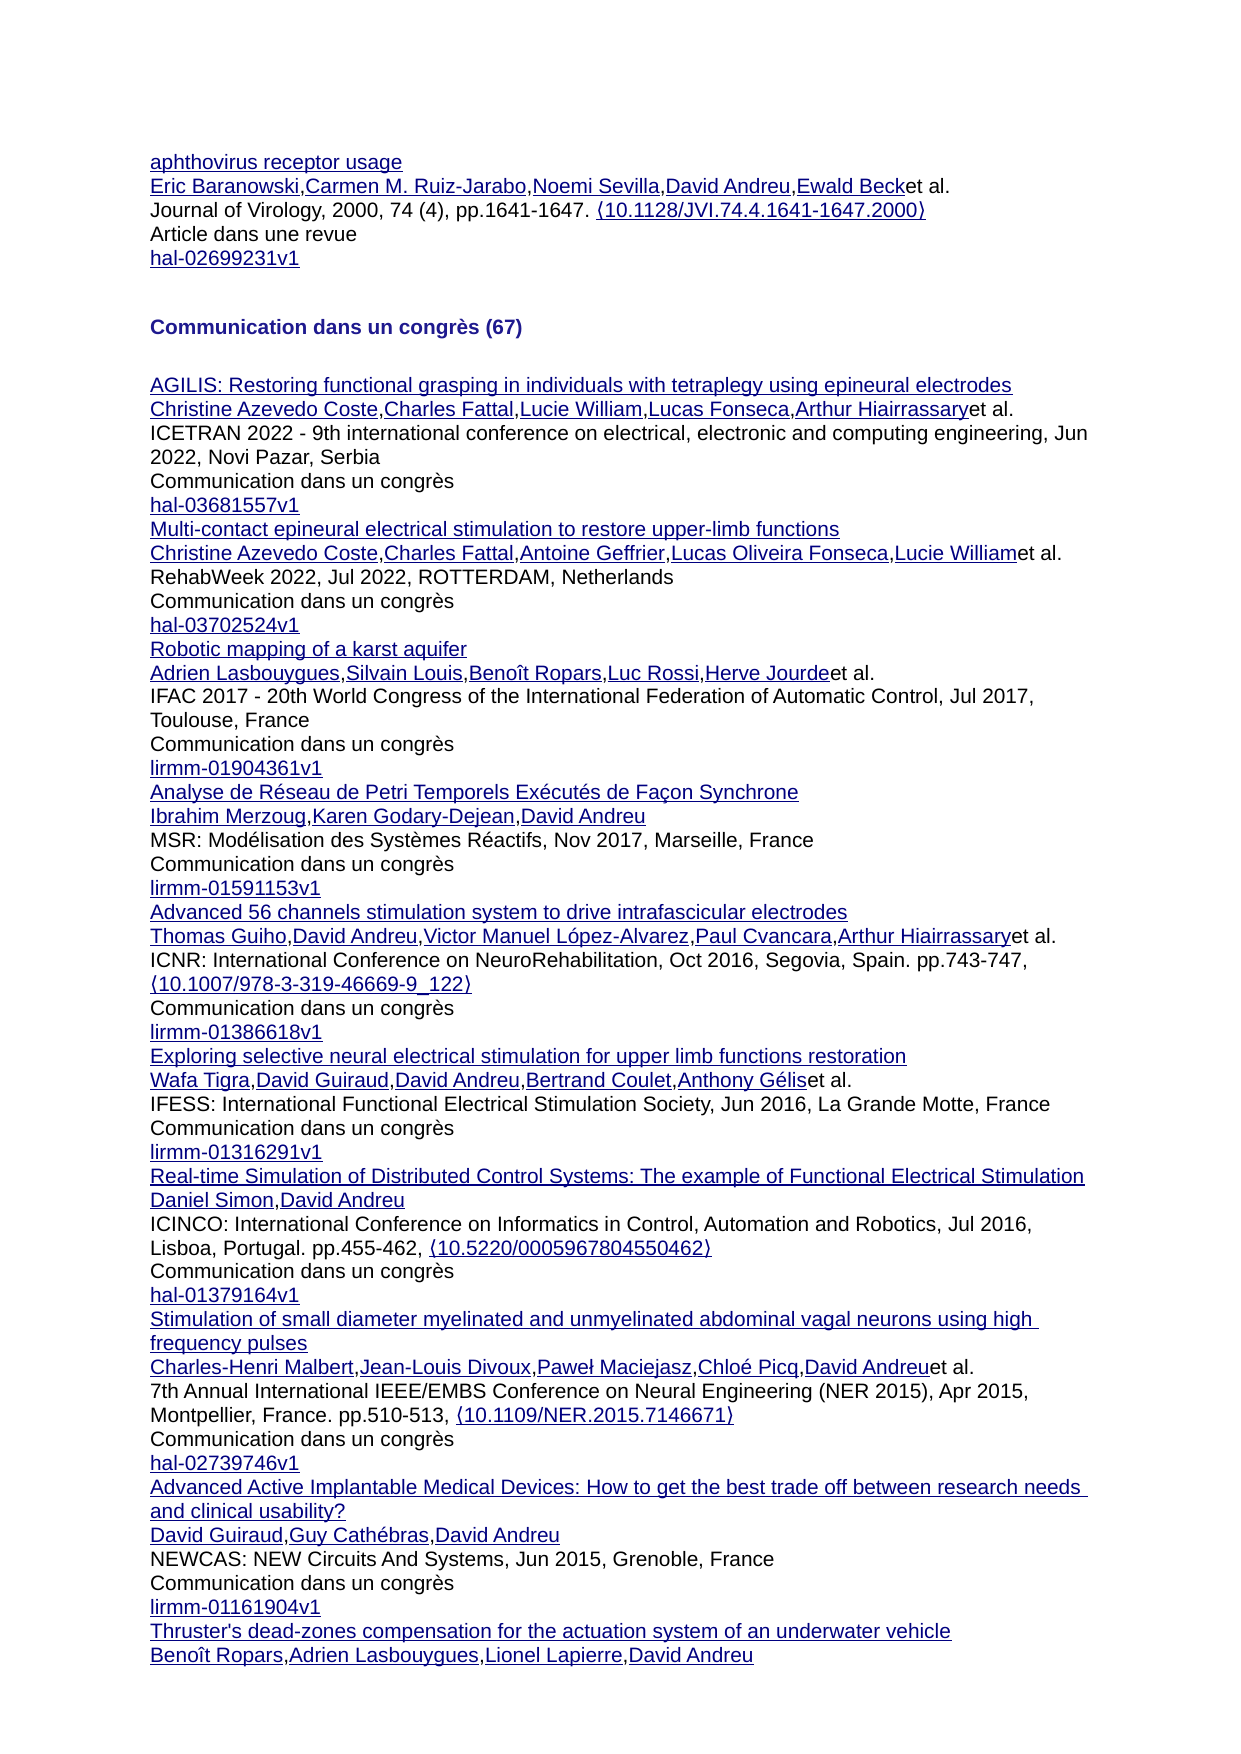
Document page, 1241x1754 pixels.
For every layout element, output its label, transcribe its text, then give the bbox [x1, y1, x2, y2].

table_header AGILIS: Restoring functional grasping in individuals with tetraplegy using epineural electrodes Christine Azevedo Coste,Charles Fattal,Lucie William,Lucas Fonseca,Arthur Hiairrassaryet al. ICETRAN 2022 - 9th international conference on electrical, electronic and computing engineering, Jun 2022, Novi Pazar, Serbia Communication dans un congrès hal-03681557v1 [150, 373, 1090, 517]
table_cell Stimulation of small diameter myelinated and unmyelinated abdominal vagal neurons using high frequency pulses Charles-Henri Malbert,Jean-Louis Divoux,Paweł Maciejasz,Chloé Picq,David Andreuet al. 7th Annual International IEEE/EMBS Conference on Neural Engineering (NER 2015), Apr 2015, Montpellier, France. pp.510-513, ⟨10.1109/NER.2015.7146671⟩ Communication dans un congrès hal-02739746v1 [150, 1307, 1090, 1475]
table_cell Multi-contact epineural electrical stimulation to restore upper-limb functions Christine Azevedo Coste,Charles Fattal,Antoine Geffrier,Lucas Oliveira Fonseca,Lucie Williamet al. RehabWeek 2022, Jul 2022, ROTTERDAM, Netherlands Communication dans un congrès hal-03702524v1 [150, 517, 1090, 636]
table_cell Robotic mapping of a karst aquifer Adrien Lasbouygues,Silvain Louis,Benoît Ropars,Luc Rossi,Herve Jourdeet al. IFAC 2017 - 20th World Congress of the International Federation of Automatic Control, Jul 2017, Toulouse, France Communication dans un congrès lirmm-01904361v1 [150, 636, 1090, 780]
table_cell aphthovirus receptor usage Eric Baranowski,Carmen M. Ruiz-Jarabo,Noemi Sevilla,David Andreu,Ewald Becket al. Journal of Virology, 2000, 74 (4), pp.1641-1647. ⟨10.1128/JVI.74.4.1641-1647.2000⟩ Article dans une revue hal-02699231v1 [150, 150, 1090, 270]
table_cell Advanced 56 channels stimulation system to drive intrafascicular electrodes Thomas Guiho,David Andreu,Victor Manuel López-Alvarez,Paul Cvancara,Arthur Hiairrassaryet al. ICNR: International Conference on NeuroRehabilitation, Oct 2016, Segovia, Spain. pp.743-747, ⟨10.1007/978-3-319-46669-9_122⟩ Communication dans un congrès lirmm-01386618v1 [150, 900, 1090, 1044]
table_cell Advanced Active Implantable Medical Devices: How to get the best trade off between research needs and clinical usability? David Guiraud,Guy Cathébras,David Andreu NEWCAS: NEW Circuits And Systems, Jun 2015, Grenoble, France Communication dans un congrès lirmm-01161904v1 [150, 1475, 1090, 1619]
table_cell Analyse de Réseau de Petri Temporels Exécutés de Façon Synchrone Ibrahim Merzoug,Karen Godary-Dejean,David Andreu MSR: Modélisation des Systèmes Réactifs, Nov 2017, Marseille, France Communication dans un congrès lirmm-01591153v1 [150, 780, 1090, 900]
table_cell Exploring selective neural electrical stimulation for upper limb functions restoration Wafa Tigra,David Guiraud,David Andreu,Bertrand Coulet,Anthony Géliset al. IFESS: International Functional Electrical Stimulation Society, Jun 2016, La Grande Motte, France Communication dans un congrès lirmm-01316291v1 [150, 1044, 1090, 1163]
table_cell Thruster's dead-zones compensation for the actuation system of an underwater vehicle Benoît Ropars,Adrien Lasbouygues,Lionel Lapierre,David Andreu [150, 1619, 1090, 1667]
subtitle Communication dans un congrès (67) [150, 314, 1090, 338]
table_cell Real-time Simulation of Distributed Control Systems: The example of Functional Electrical Stimulation Daniel Simon,David Andreu ICINCO: International Conference on Informatics in Control, Automation and Robotics, Jul 2016, Lisboa, Portugal. pp.455-462, ⟨10.5220/0005967804550462⟩ Communication dans un congrès hal-01379164v1 [150, 1164, 1090, 1307]
